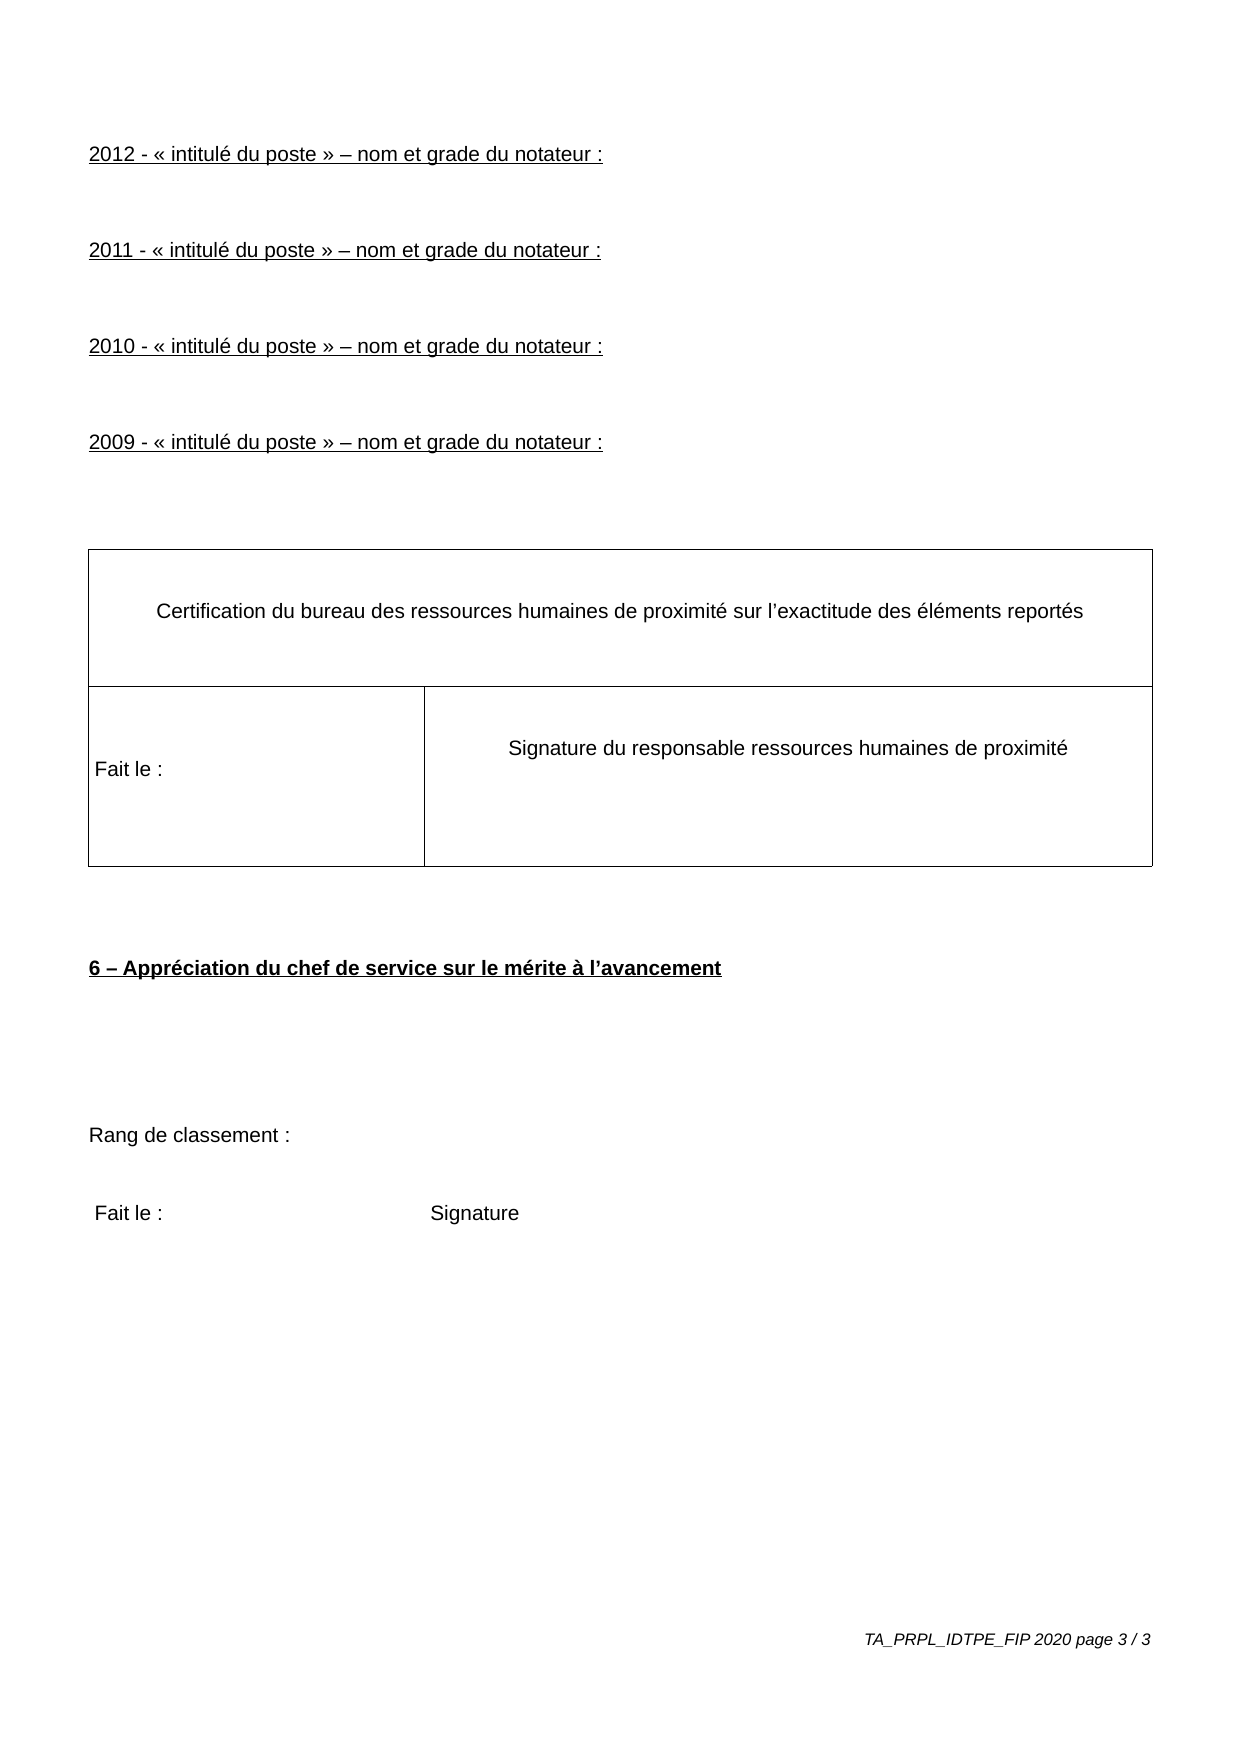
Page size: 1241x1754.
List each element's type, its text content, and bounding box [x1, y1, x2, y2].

text 2011 - « intitulé du poste » – nom et grade du notateur : [88, 238, 1152, 262]
table_header Certification du bureau des ressources humaines de proximité sur l’exactitude des éléments reportés [89, 550, 1152, 686]
table_cell Fait le : [89, 687, 424, 866]
table_header Signature [425, 1195, 1151, 1245]
table_cell Signature du responsable ressources humaines de proximité [425, 687, 1152, 866]
text 2009 - « intitulé du poste » – nom et grade du notateur : [88, 429, 1152, 453]
text 2010 - « intitulé du poste » – nom et grade du notateur : [88, 334, 1152, 358]
table_header Fait le : [89, 1195, 424, 1245]
text 2012 - « intitulé du poste » – nom et grade du notateur : [88, 142, 1152, 166]
text Rang de classement : [88, 1123, 1152, 1147]
subtitle 6 – Appréciation du chef de service sur le mérite à l’avancement [88, 955, 1152, 979]
